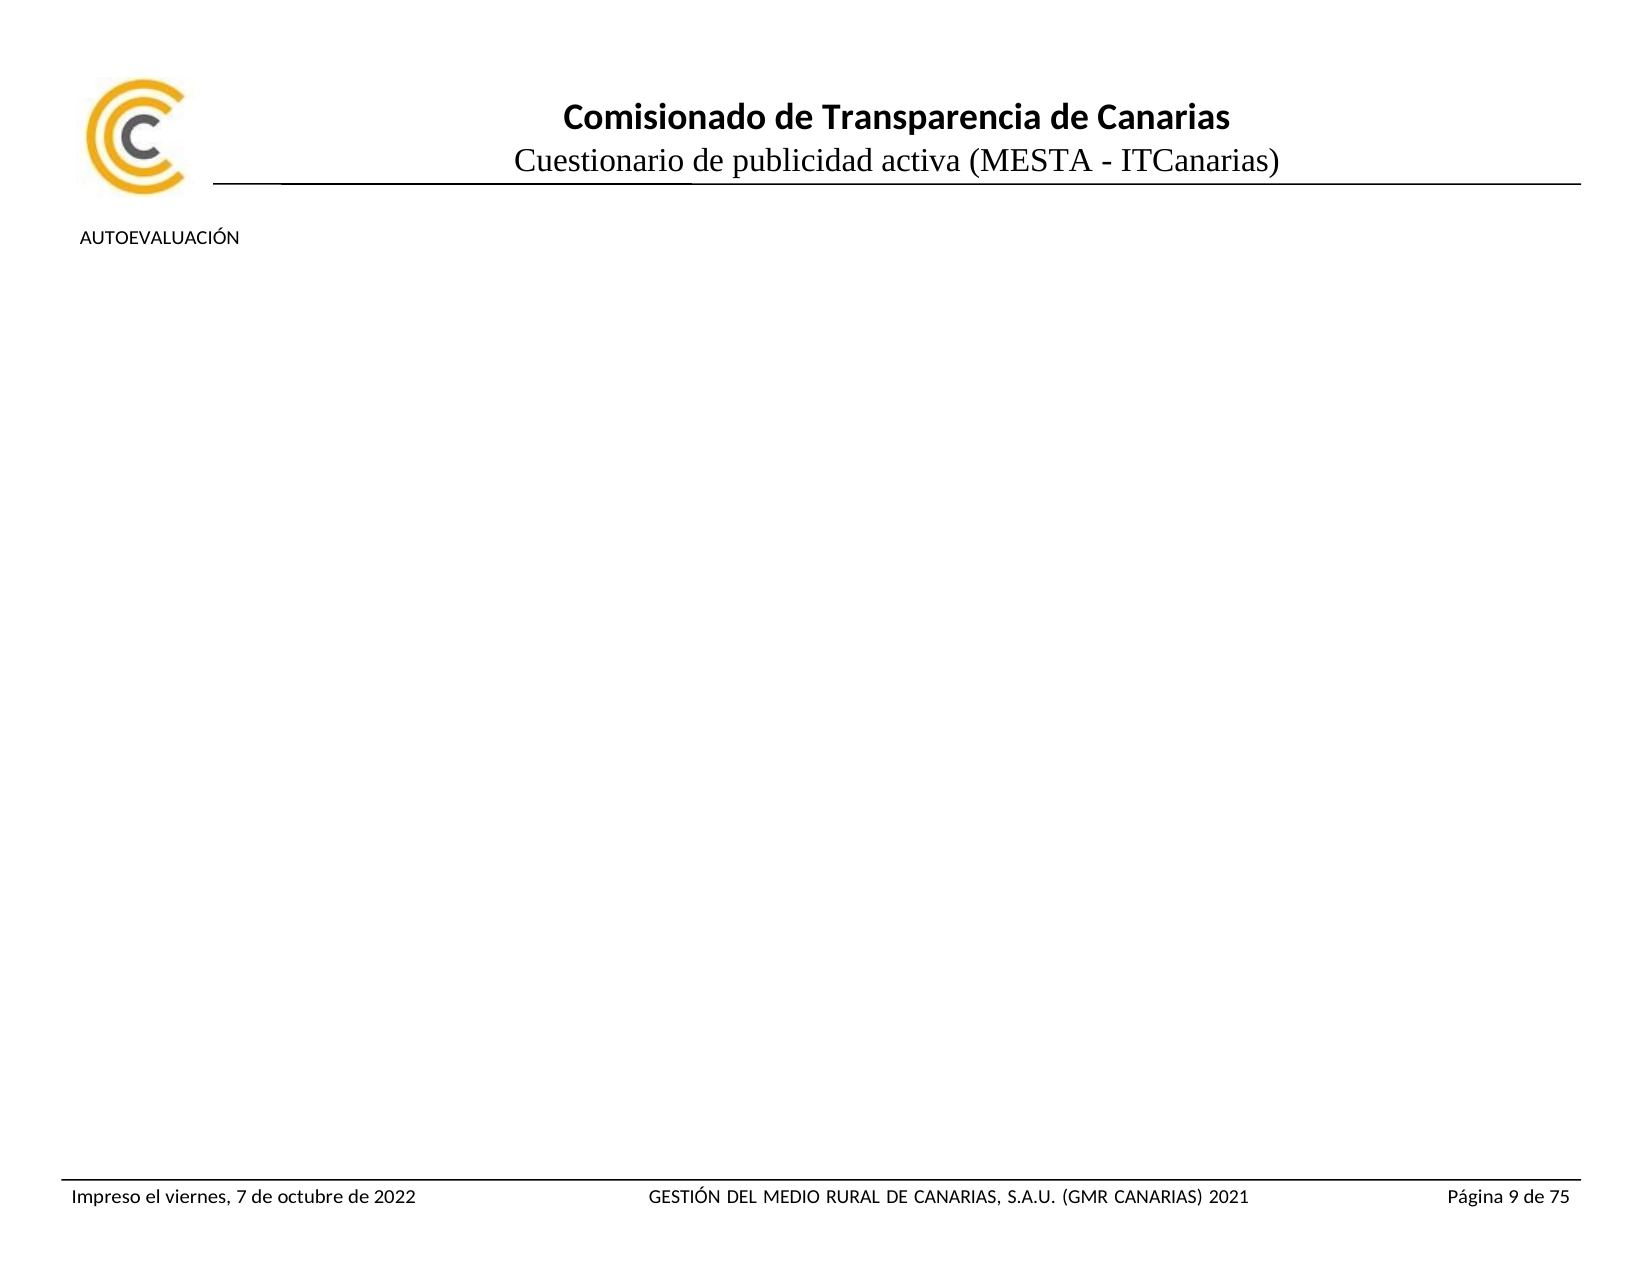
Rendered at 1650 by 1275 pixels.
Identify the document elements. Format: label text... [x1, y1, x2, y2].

text AUTOEVALUACIÓN [79, 225, 1594, 249]
